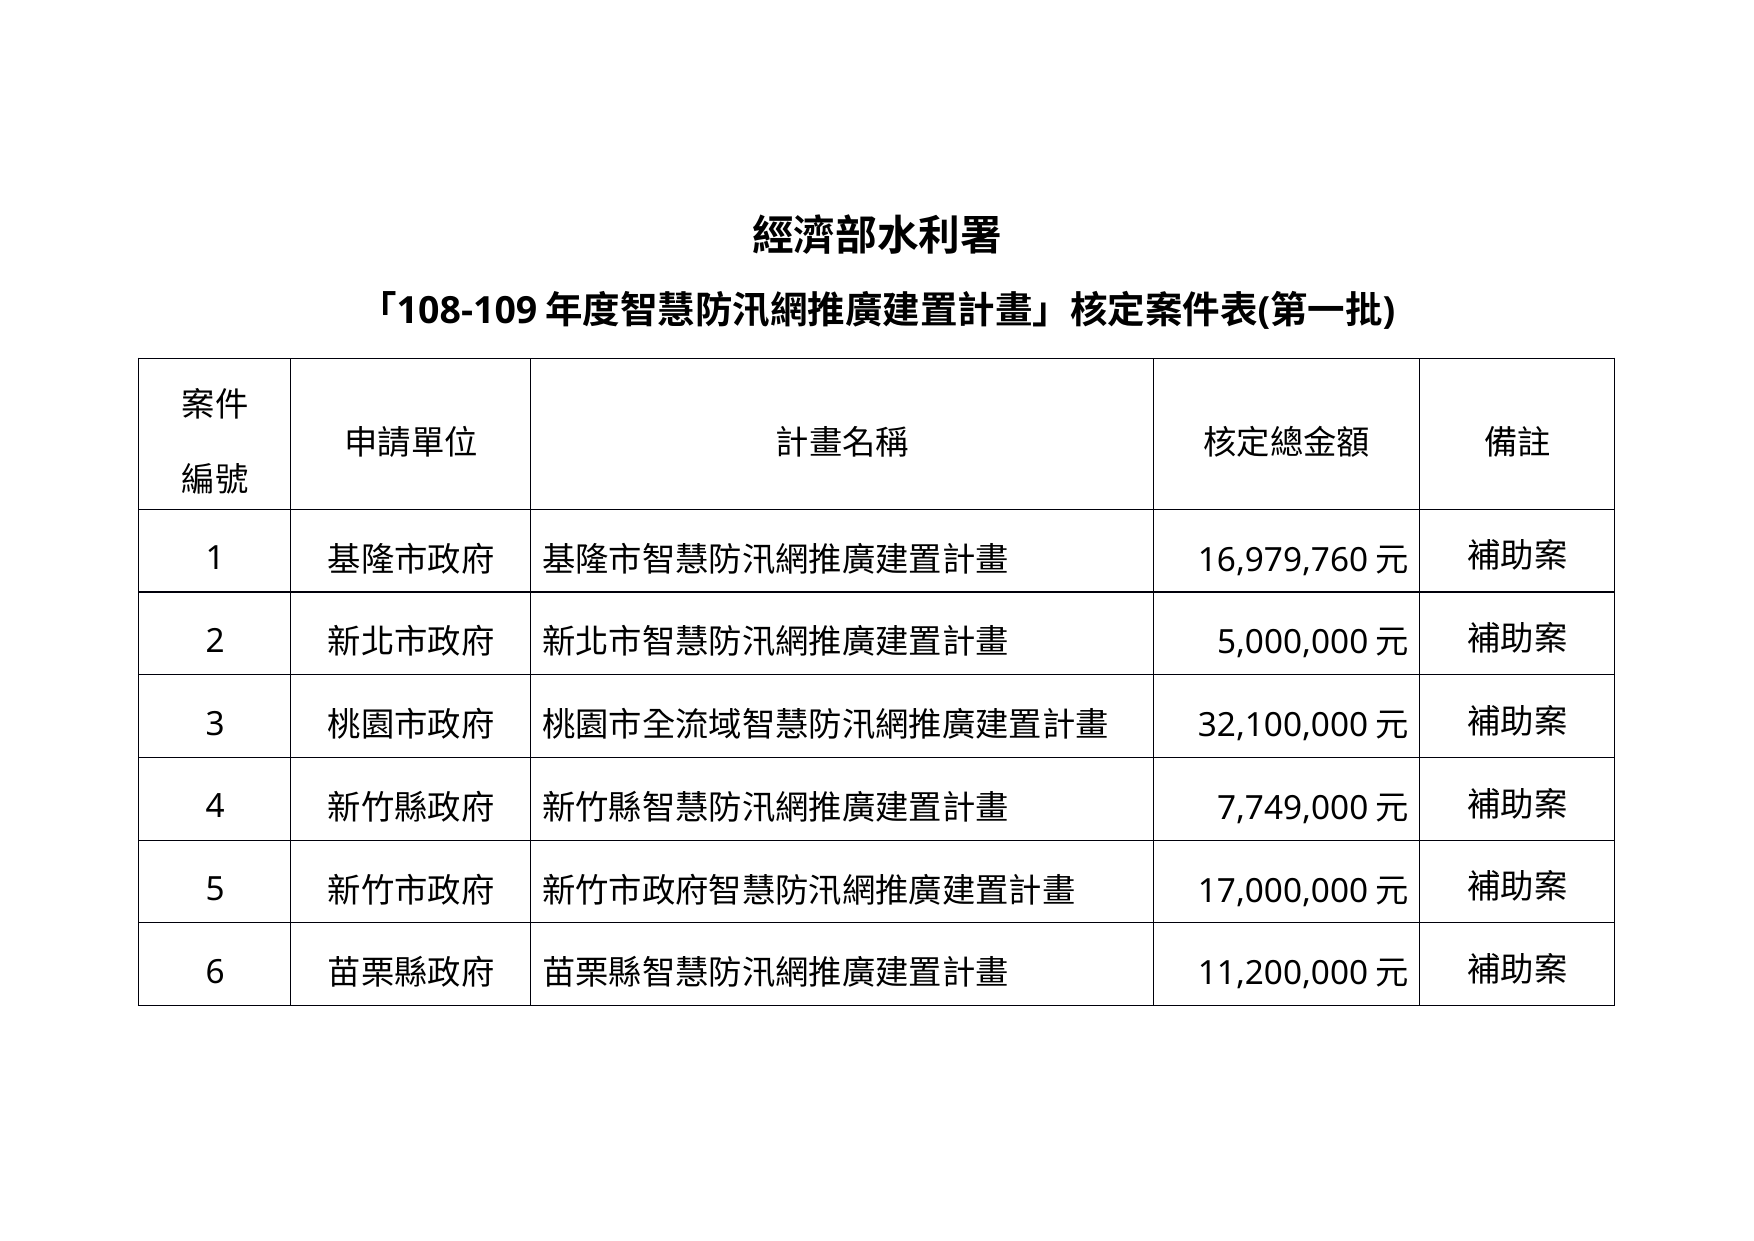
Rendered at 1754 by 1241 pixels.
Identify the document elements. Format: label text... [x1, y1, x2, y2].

text 「108-109年度智慧防汛網推廣建置計畫」核定案件表(第一批) [150, 264, 1604, 339]
table_cell 桃園市政府 [291, 675, 530, 757]
table_cell 桃園市全流域智慧防汛網推廣建置計畫 [531, 675, 1153, 757]
table_cell 補助案 [1420, 593, 1614, 674]
table_cell 補助案 [1420, 675, 1614, 757]
table_cell 苗栗縣政府 [291, 923, 530, 1005]
table_cell 基隆市智慧防汛網推廣建置計畫 [531, 510, 1153, 591]
table_cell 11,200,000元 [1154, 923, 1419, 1005]
table_cell 1 [139, 510, 290, 591]
table_cell 6 [139, 923, 290, 1005]
table_cell 新竹縣智慧防汛網推廣建置計畫 [531, 758, 1153, 839]
table_cell 4 [139, 758, 290, 839]
text 經濟部水利署 [150, 189, 1604, 264]
table_cell 5 [139, 841, 290, 922]
table_cell 基隆市政府 [291, 510, 530, 591]
table_cell 補助案 [1420, 510, 1614, 591]
table_cell 苗栗縣智慧防汛網推廣建置計畫 [531, 923, 1153, 1005]
table_cell 5,000,000元 [1154, 593, 1419, 674]
table_cell 3 [139, 675, 290, 757]
table_cell 補助案 [1420, 923, 1614, 1005]
table_header 申請單位 [291, 359, 530, 509]
table_cell 16,979,760元 [1154, 510, 1419, 591]
table_cell 補助案 [1420, 758, 1614, 839]
table_cell 新竹市政府 [291, 841, 530, 922]
table_cell 7,749,000元 [1154, 758, 1419, 839]
table_header 案件 編號 [139, 359, 290, 509]
table_cell 17,000,000元 [1154, 841, 1419, 922]
table_header 備註 [1420, 359, 1614, 509]
table_cell 新北市政府 [291, 593, 530, 674]
table_cell 32,100,000元 [1154, 675, 1419, 757]
table_cell 補助案 [1420, 841, 1614, 922]
table_header 計畫名稱 [531, 359, 1153, 509]
table_header 核定總金額 [1154, 359, 1419, 509]
table_cell 新竹縣政府 [291, 758, 530, 839]
table_cell 新北市智慧防汛網推廣建置計畫 [531, 593, 1153, 674]
table_cell 新竹市政府智慧防汛網推廣建置計畫 [531, 841, 1153, 922]
table_cell 2 [139, 593, 290, 674]
